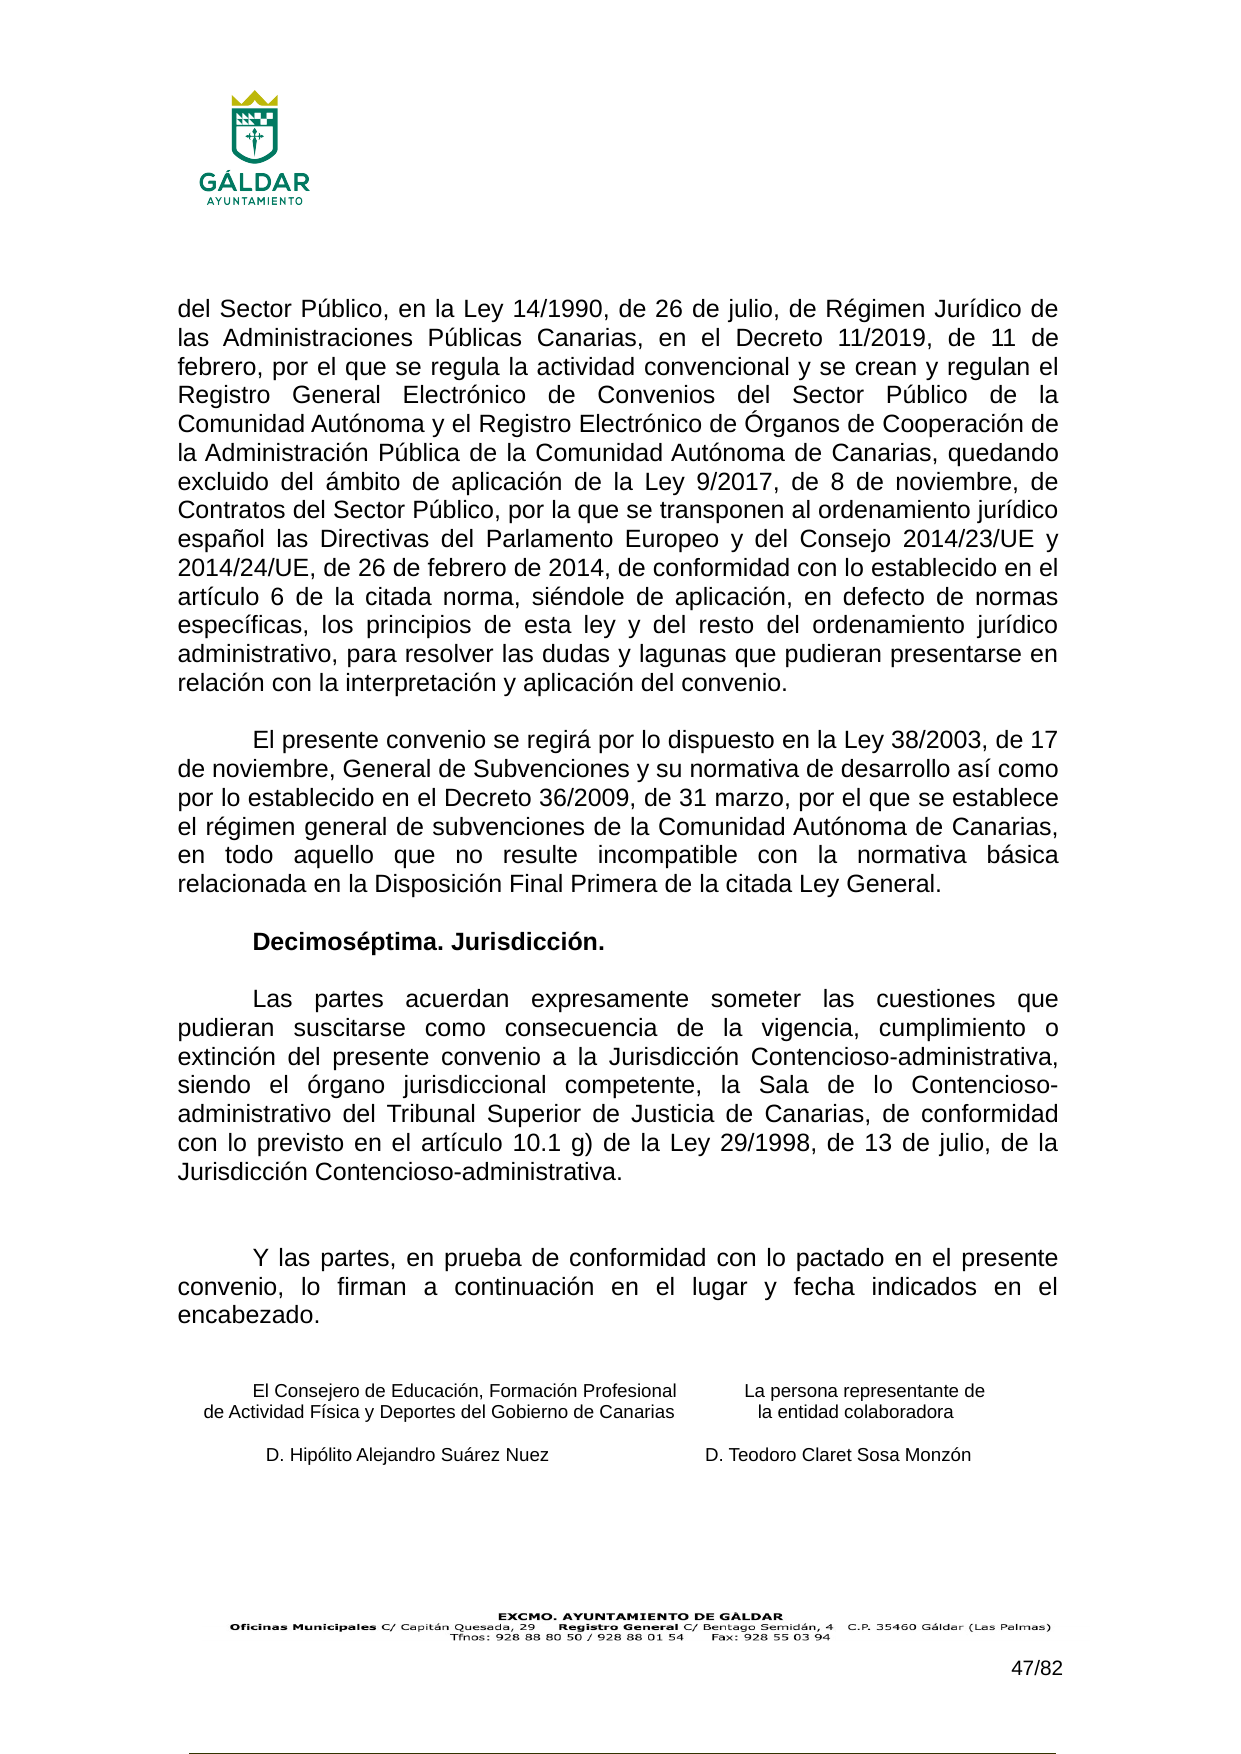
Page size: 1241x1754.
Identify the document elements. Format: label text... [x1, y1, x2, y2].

text Las partes acuerdan expresamente someter las cuestiones que pudieran suscitarse como consecuencia de la vigencia, cumplimiento o extinción del presente convenio a la Jurisdicción Contencioso-administrativa, siendo el órgano jurisdiccional competente, la Sala de lo Contencioso-administrativo del Tribunal Superior de Justicia de Canarias, de conformidad con lo previsto en el artículo 10.1 g) de la Ley 29/1998, de 13 de julio, de la Jurisdicción Contencioso-administrativa. [177, 984, 1060, 1185]
text de Actividad Física y Deportes del Gobierno de Canarias la entidad colaboradora [177, 1401, 1060, 1423]
text D. Hipólito Alejandro Suárez Nuez D. Teodoro Claret Sosa Monzón [177, 1444, 1060, 1466]
text El presente convenio se regirá por lo dispuesto en la Ley 38/2003, de 17 de noviembre, General de Subvenciones y su normativa de desarrollo así como por lo establecido en el Decreto 36/2009, de 31 marzo, por el que se establece el régimen general de subvenciones de la Comunidad Autónoma de Canarias, en todo aquello que no resulte incompatible con la normativa básica relacionada en la Disposición Final Primera de la citada Ley General. [177, 725, 1060, 898]
text Decimoséptima. Jurisdicción. [177, 927, 1060, 955]
text El Consejero de Educación, Formación Profesional La persona representante de [177, 1379, 1060, 1401]
text del Sector Público, en la Ley 14/1990, de 26 de julio, de Régimen Jurídico de las Administraciones Públicas Canarias, en el Decreto 11/2019, de 11 de febrero, por el que se regula la actividad convencional y se crean y regulan el Registro General Electrónico de Convenios del Sector Público de la Comunidad Autónoma y el Registro Electrónico de Órganos de Cooperación de la Administración Pública de la Comunidad Autónoma de Canarias, quedando excluido del ámbito de aplicación de la Ley 9/2017, de 8 de noviembre, de Contratos del Sector Público, por la que se transponen al ordenamiento jurídico español las Directivas del Parlamento Europeo y del Consejo 2014/23/UE y 2014/24/UE, de 26 de febrero de 2014, de conformidad con lo establecido en el artículo 6 de la citada norma, siéndole de aplicación, en defecto de normas específicas, los principios de esta ley y del resto del ordenamiento jurídico administrativo, para resolver las dudas y lagunas que pudieran presentarse en relación con la interpretación y aplicación del convenio. [177, 294, 1060, 697]
picture [182, 73, 327, 222]
picture [233, 1612, 1059, 1641]
text Y las partes, en prueba de conformidad con lo pactado en el presente convenio, lo firman a continuación en el lugar y fecha indicados en el encabezado. [177, 1243, 1060, 1329]
